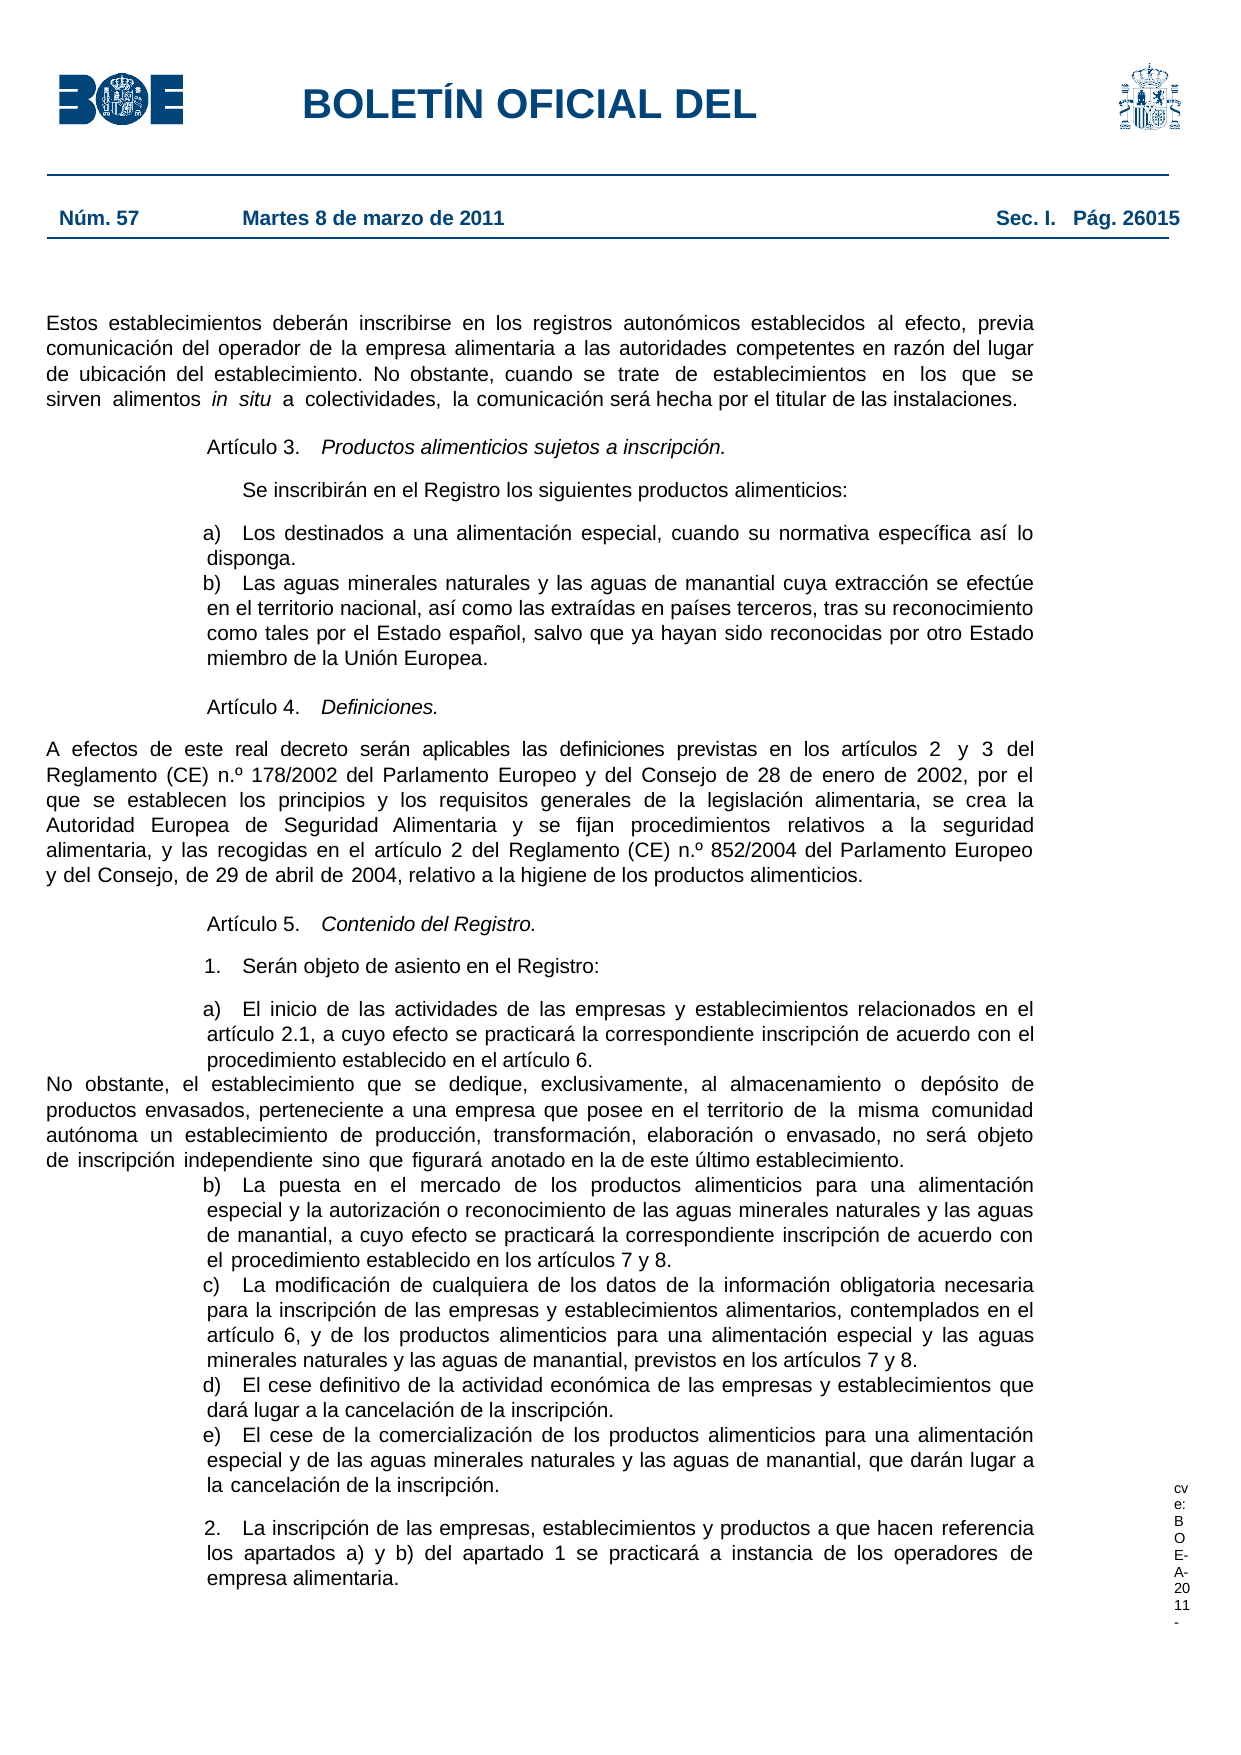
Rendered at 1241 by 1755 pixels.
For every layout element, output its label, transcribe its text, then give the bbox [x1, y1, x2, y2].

list La modificación de cualquiera de los datos de la información obligatoria necesaria para la inscripción de las empresas y establecimientos alimentarios, contemplados en el artículo 6, y de los productos alimenticios para una alimentación especial y las aguas minerales naturales y las aguas de manantial, previstos en los artículos 7 y 8. [167, 1273, 1034, 1372]
text Artículo 3. Productos alimenticios sujetos a inscripción. [207, 435, 1195, 459]
list Las aguas minerales naturales y las aguas de manantial cuya extracción se efectúe en el territorio nacional, así como las extraídas en países terceros, tras su reconocimiento como tales por el Estado español, salvo que ya hayan sido reconocidas por otro Estado miembro de la Unión Europea. [167, 571, 1034, 670]
list El cese de la comercialización de los productos alimenticios para una alimentación especial y de las aguas minerales naturales y las aguas de manantial, que darán lugar a la cancelación de la inscripción. [167, 1423, 1034, 1497]
list El cese definitivo de la actividad económica de las empresas y establecimientos que dará lugar a la cancelación de la inscripción. [167, 1373, 1034, 1422]
list La inscripción de las empresas, establecimientos y productos a que hacen referencia los apartados a) y b) del apartado 1 se practicará a instancia de los operadores de empresa alimentaria. [168, 1516, 1034, 1590]
list Los destinados a una alimentación especial, cuando su normativa específica así lo disponga. [167, 521, 1034, 570]
text Artículo 5. Contenido del Registro. [207, 912, 1195, 936]
list cve: BOE-A-2011-4293 [1174, 1479, 1191, 1633]
text Se inscribirán en el Registro los siguientes productos alimenticios: [242, 478, 1195, 502]
list La puesta en el mercado de los productos alimenticios para una alimentación especial y la autorización o reconocimiento de las aguas minerales naturales y las aguas de manantial, a cuyo efecto se practicará la correspondiente inscripción de acuerdo con el procedimiento establecido en los artículos 7 y 8. [167, 1173, 1034, 1272]
list El inicio de las actividades de las empresas y establecimientos relacionados en el artículo 2.1, a cuyo efecto se practicará la correspondiente inscripción de acuerdo con el procedimiento establecido en el artículo 6. [167, 997, 1034, 1071]
subtitle Núm. 57 Martes 8 de marzo de 2011 Sec. I. Pág. 26015 [59, 205, 1195, 229]
text Estos establecimientos deberán inscribirse en los registros autonómicos establecidos al efecto, previa comunicación del operador de la empresa alimentaria a las autoridades competentes en razón del lugar de ubicación del establecimiento. No obstante, cuando se trate de establecimientos en los que se sirven alimentos in situ a colectividades, la comunicación será hecha por el titular de las instalaciones. [46, 311, 1034, 411]
text Artículo 4. Definiciones. [207, 694, 1195, 718]
text A efectos de este real decreto serán aplicables las definiciones previstas en los artículos 2 y 3 del Reglamento (CE) n.º 178/2002 del Parlamento Europeo y del Consejo de 28 de enero de 2002, por el que se establecen los principios y los requisitos generales de la legislación alimentaria, se crea la Autoridad Europea de Seguridad Alimentaria y se fijan procedimientos relativos a la seguridad alimentaria, y las recogidas en el artículo 2 del Reglamento (CE) n.º 852/2004 del Parlamento Europeo y del Consejo, de 29 de abril de 2004, relativo a la higiene de los productos alimenticios. [46, 737, 1034, 887]
list Serán objeto de asiento en el Registro: [168, 954, 1195, 978]
text No obstante, el establecimiento que se dedique, exclusivamente, al almacenamiento o depósito de productos envasados, perteneciente a una empresa que posee en el territorio de la misma comunidad autónoma un establecimiento de producción, transformación, elaboración o envasado, no será objeto de inscripción independiente sino que figurará anotado en la de este último establecimiento. [46, 1072, 1034, 1172]
